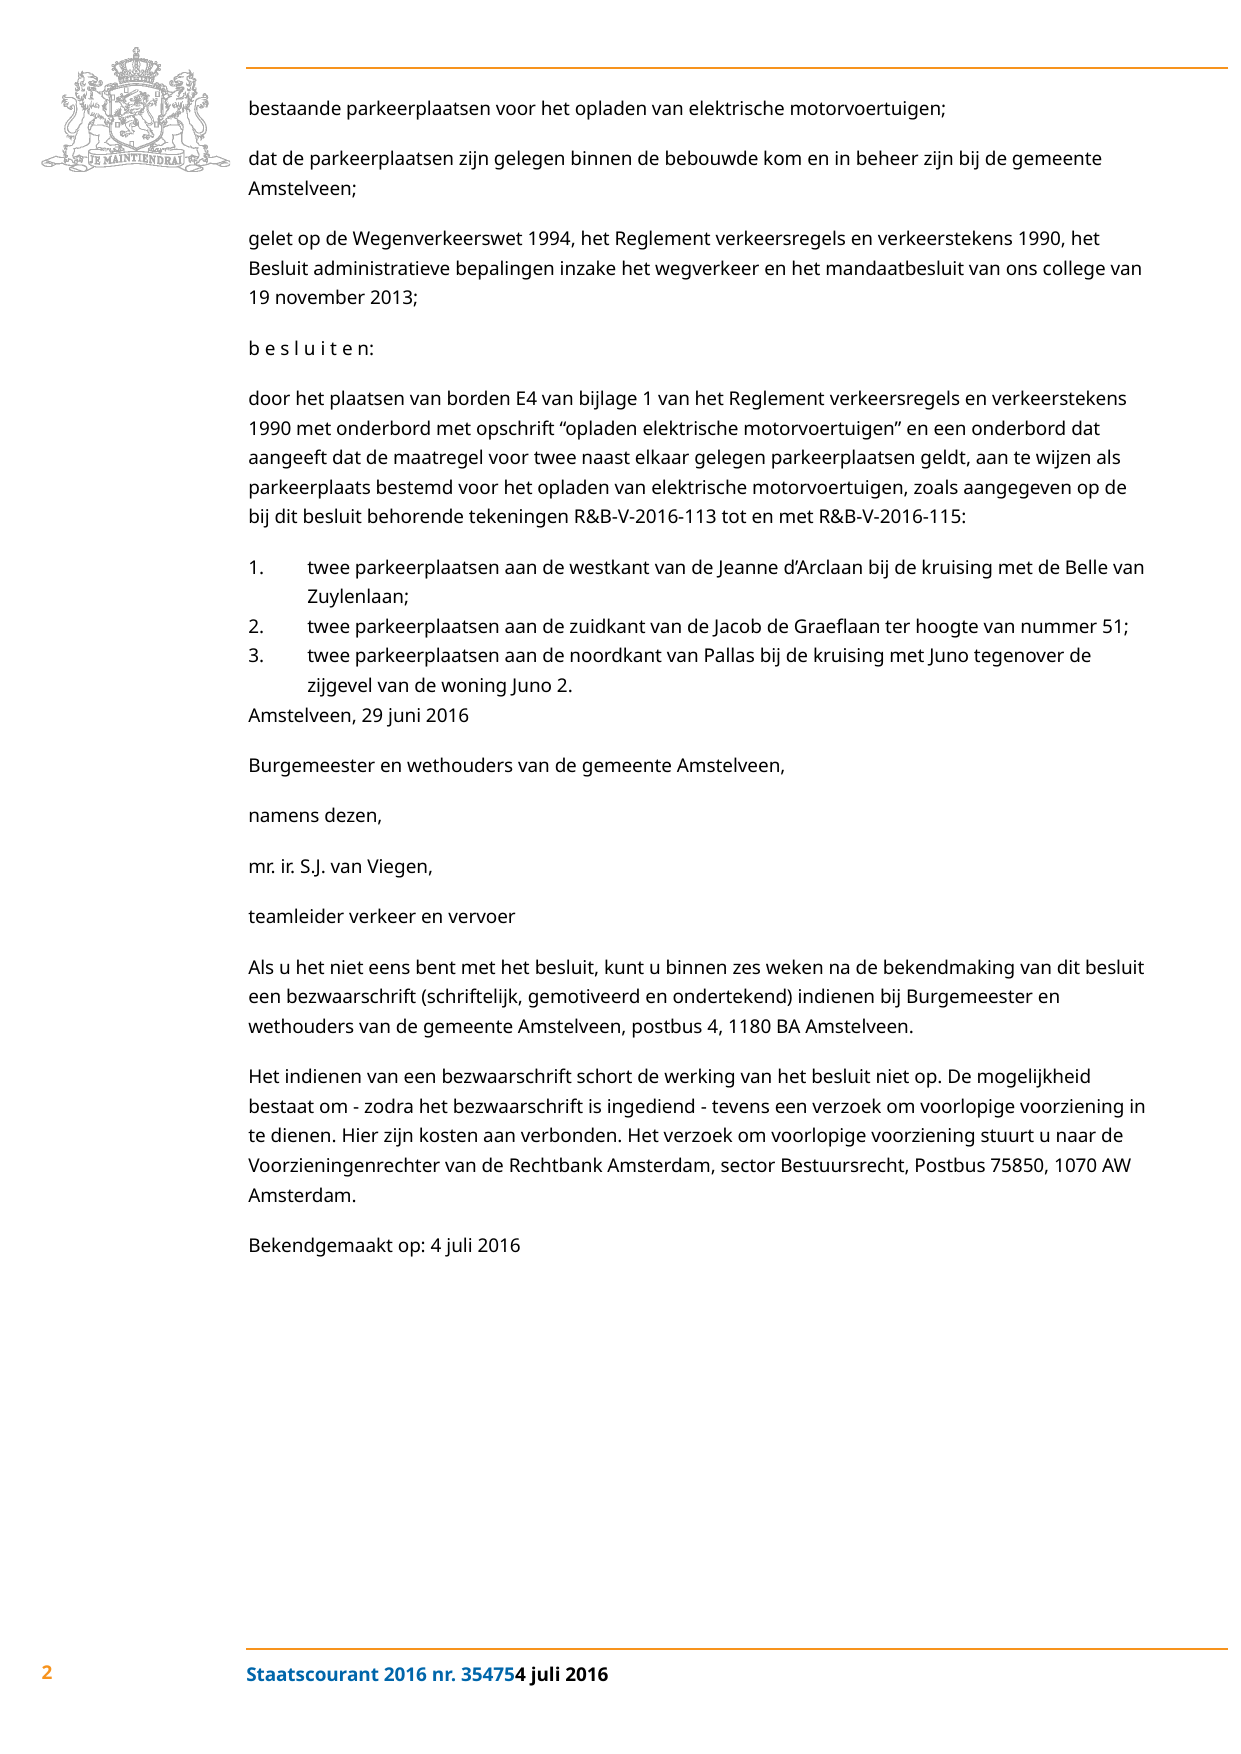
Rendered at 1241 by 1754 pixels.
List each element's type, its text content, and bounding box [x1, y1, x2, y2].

list twee parkeerplaatsen aan de westkant van de Jeanne d’Arclaan bij de kruising met de Belle van Zuylenlaan; [248, 554, 1152, 609]
text bestaande parkeerplaatsen voor het opladen van elektrische motorvoertuigen; [248, 95, 1152, 121]
text teamleider verkeer en vervoer [248, 903, 1152, 929]
text gelet op de Wegenverkeerswet 1994, het Reglement verkeersregels en verkeerstekens 1990, het Besluit administratieve bepalingen inzake het wegverkeer en het mandaatbesluit van ons college van 19 november 2013; [248, 225, 1152, 310]
text b e s l u i t e n: [248, 335, 1152, 361]
text Burgemeester en wethouders van de gemeente Amstelveen, [248, 752, 1152, 778]
list twee parkeerplaatsen aan de noordkant van Pallas bij de kruising met Juno tegenover de zijgevel van de woning Juno 2. [248, 643, 1152, 698]
list twee parkeerplaatsen aan de zuidkant van de Jacob de Graeflaan ter hoogte van nummer 51; [248, 613, 1152, 639]
text dat de parkeerplaatsen zijn gelegen binnen de bebouwde kom en in beheer zijn bij de gemeente Amstelveen; [248, 145, 1152, 201]
text door het plaatsen van borden E4 van bijlage 1 van het Reglement verkeersregels en verkeerstekens 1990 met onderbord met opschrift “opladen elektrische motorvoertuigen” en een onderbord dat aangeeft dat de maatregel voor twee naast elkaar gelegen parkeerplaatsen geldt, aan te wijzen als parkeerplaats bestemd voor het opladen van elektrische motorvoertuigen, zoals aangegeven op de bij dit besluit behorende tekeningen R&B-V-2016-113 tot en met R&B-V-2016-115: [248, 385, 1152, 529]
text Het indienen van een bezwaarschrift schort de werking van het besluit niet op. De mogelijkheid bestaat om - zodra het bezwaarschrift is ingediend - tevens een verzoek om voorlopige voorziening in te dienen. Hier zijn kosten aan verbonden. Het verzoek om voorlopige voorziening stuurt u naar de Voorzieningenrechter van de Rechtbank Amsterdam, sector Bestuursrecht, Postbus 75850, 1070 AW Amsterdam. [248, 1063, 1152, 1208]
text Bekendgemaakt op: 4 juli 2016 [248, 1232, 1152, 1258]
text Als u het niet eens bent met het besluit, kunt u binnen zes weken na de bekendmaking van dit besluit een bezwaarschrift (schriftelijk, gemotiveerd en ondertekend) indienen bij Burgemeester en wethouders van de gemeente Amstelveen, postbus 4, 1180 BA Amstelveen. [248, 954, 1152, 1039]
picture [41, 47, 231, 172]
text namens dezen, [248, 803, 1152, 828]
text Amstelveen, 29 juni 2016 [248, 702, 1152, 728]
text mr. ir. S.J. van Viegen, [248, 853, 1152, 879]
